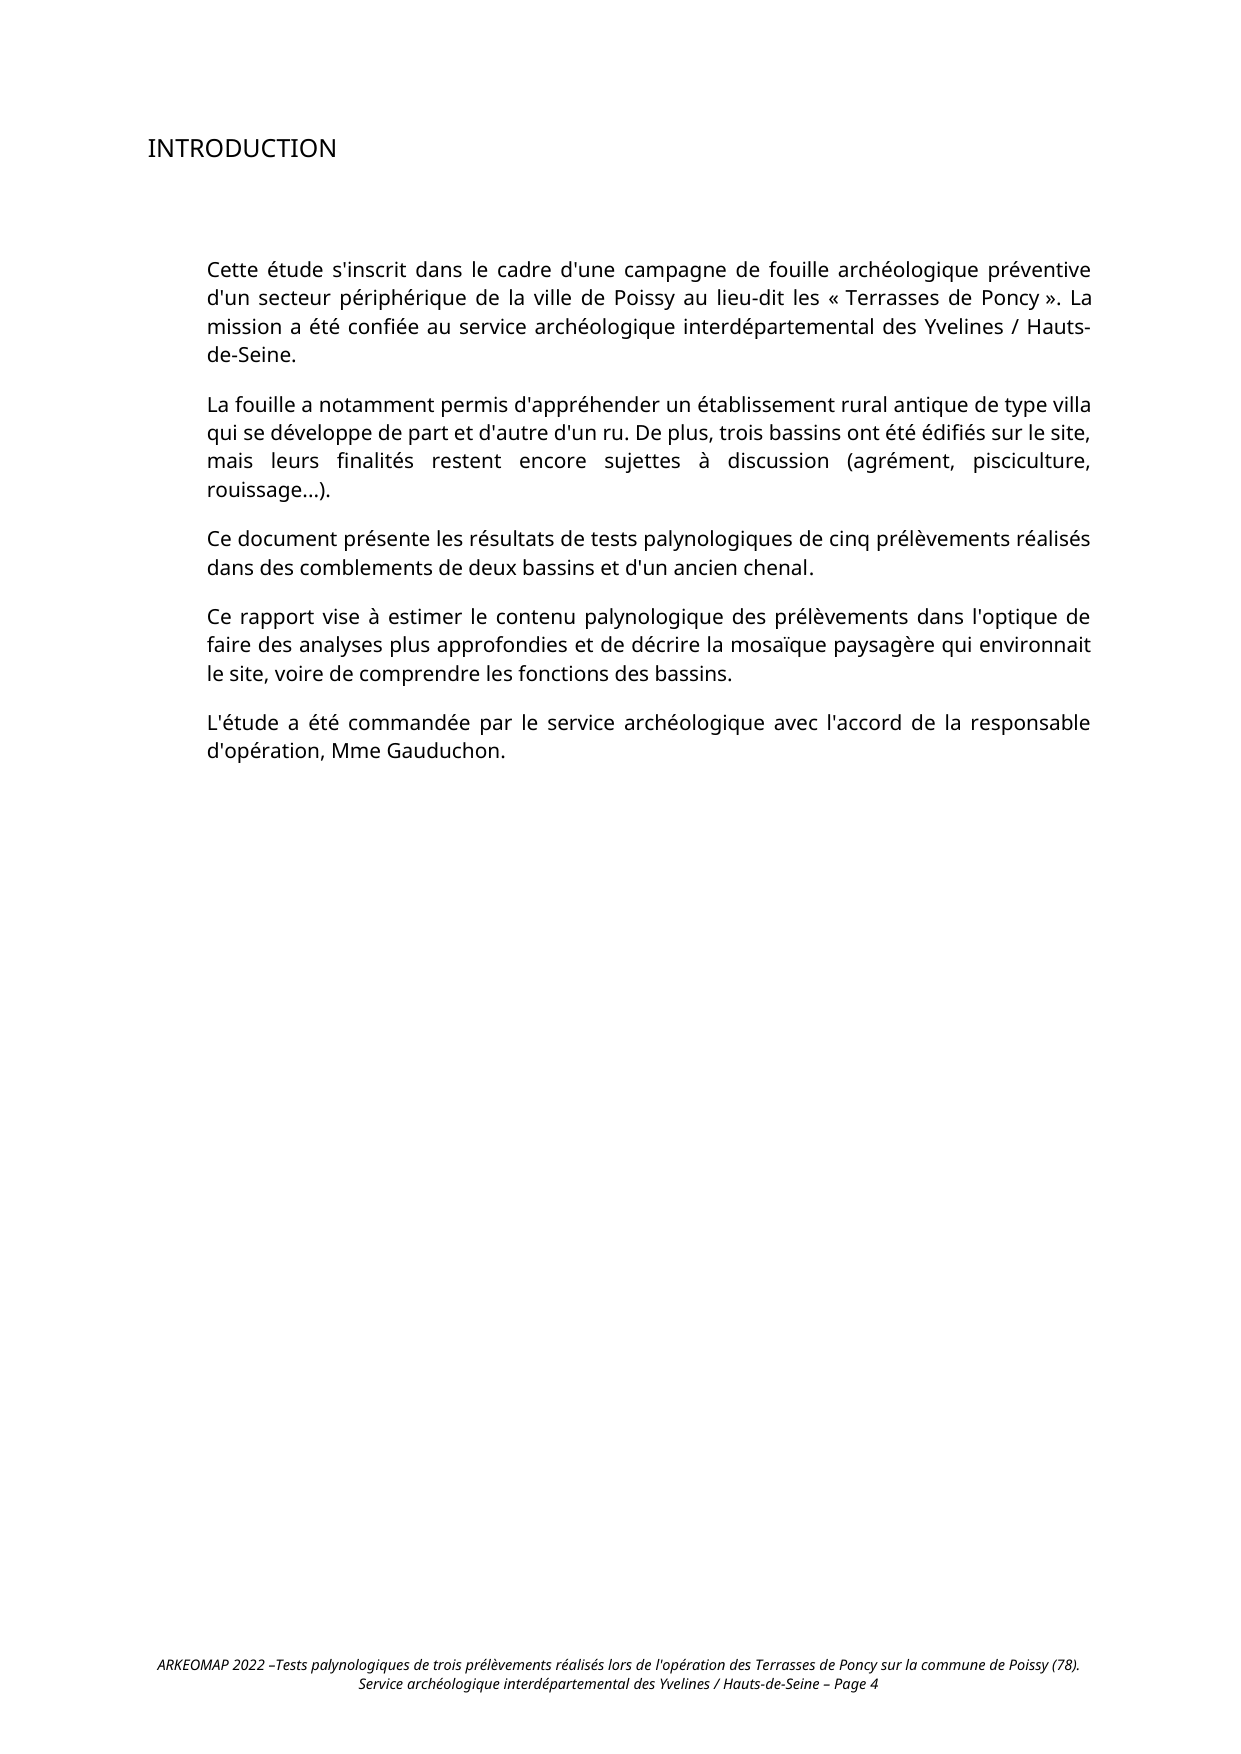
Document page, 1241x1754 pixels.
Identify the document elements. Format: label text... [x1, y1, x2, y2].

text Cette étude s'inscrit dans le cadre d'une campagne de fouille archéologique préventive d'un secteur périphérique de la ville de Poissy au lieu-dit les « Terrasses de Poncy ». La mission a été confiée au service archéologique interdépartemental des Yvelines / Hauts-de-Seine. [207, 255, 1092, 369]
text La fouille a notamment permis d'appréhender un établissement rural antique de type villa qui se développe de part et d'autre d'un ru. De plus, trois bassins ont été édifiés sur le site, mais leurs finalités restent encore sujettes à discussion (agrément, pisciculture, rouissage...). [207, 390, 1092, 503]
subtitle INTRODUCTION [148, 131, 1092, 165]
text Ce rapport vise à estimer le contenu palynologique des prélèvements dans l'optique de faire des analyses plus approfondies et de décrire la mosaïque paysagère qui environnait le site, voire de comprendre les fonctions des bassins. [207, 602, 1092, 687]
text Ce document présente les résultats de tests palynologiques de cinq prélèvements réalisés dans des comblements de deux bassins et d'un ancien chenal. [207, 524, 1092, 581]
text L'étude a été commandée par le service archéologique avec l'accord de la responsable d'opération, Mme Gauduchon. [207, 708, 1092, 765]
